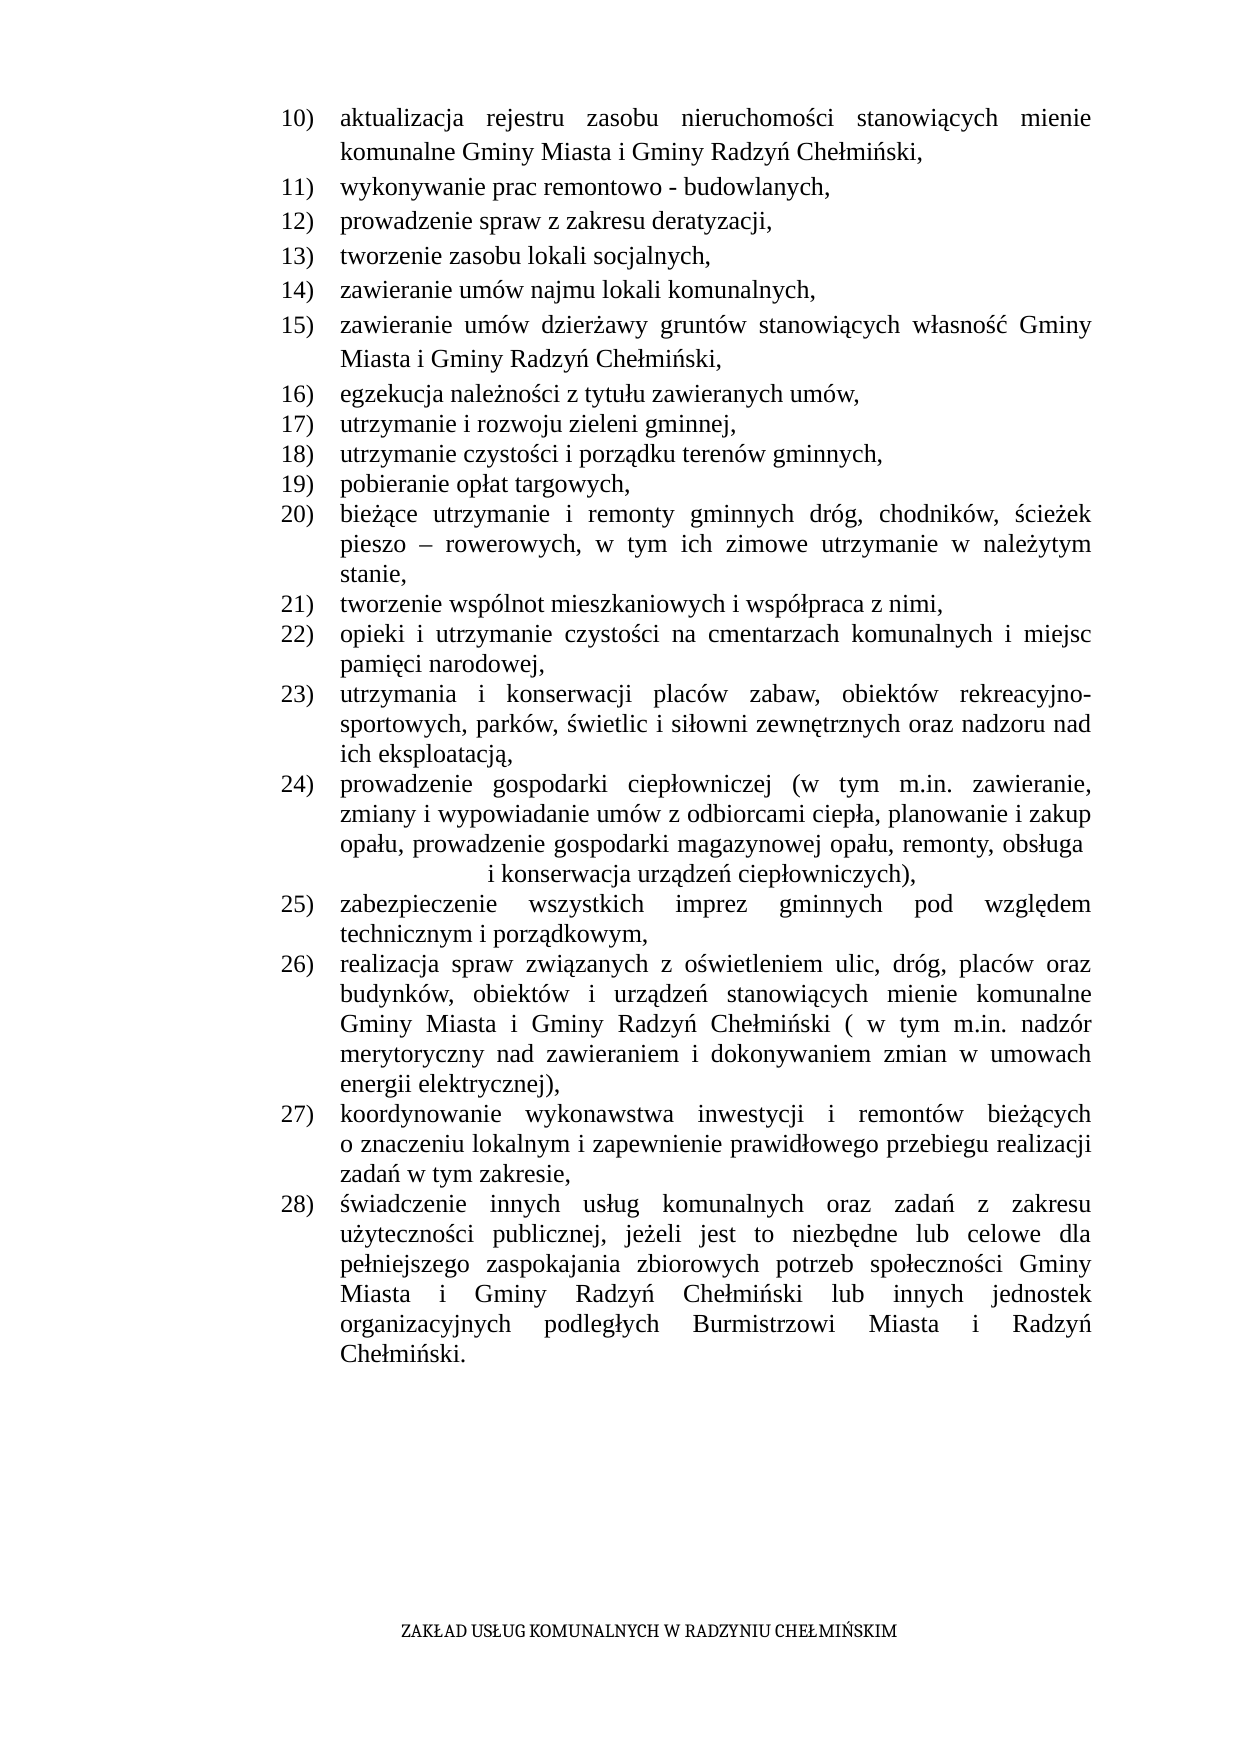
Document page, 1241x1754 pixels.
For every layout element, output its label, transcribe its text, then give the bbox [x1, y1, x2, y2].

list koordynowanie wykonawstwa inwestycji i remontów bieżących o znaczeniu lokalnym i zapewnienie prawidłowego przebiegu realizacji zadań w tym zakresie, [281, 1098, 1092, 1188]
list realizacja spraw związanych z oświetleniem ulic, dróg, placów oraz budynków, obiektów i urządzeń stanowiących mienie komunalne Gminy Miasta i Gminy Radzyń Chełmiński ( w tym m.in. nadzór merytoryczny nad zawieraniem i dokonywaniem zmian w umowach energii elektrycznej), [281, 948, 1092, 1098]
list utrzymanie czystości i porządku terenów gminnych, [281, 438, 1092, 468]
list świadczenie innych usług komunalnych oraz zadań z zakresu użyteczności publicznej, jeżeli jest to niezbędne lub celowe dla pełniejszego zaspokajania zbiorowych potrzeb społeczności Gminy Miasta i Gminy Radzyń Chełmiński lub innych jednostek organizacyjnych podległych Burmistrzowi Miasta i Radzyń Chełmiński. [281, 1188, 1092, 1368]
list tworzenie wspólnot mieszkaniowych i współpraca z nimi, [281, 588, 1092, 618]
list utrzymanie i rozwoju zieleni gminnej, [281, 408, 1092, 438]
list egzekucja należności z tytułu zawieranych umów, [281, 378, 1092, 408]
list tworzenie zasobu lokali socjalnych, [281, 240, 1092, 270]
list zawieranie umów dzierżawy gruntów stanowiących własność Gminy Miasta i Gminy Radzyń Chełmiński, [281, 309, 1092, 373]
list zabezpieczenie wszystkich imprez gminnych pod względem technicznym i porządkowym, [281, 888, 1092, 948]
list utrzymania i konserwacji placów zabaw, obiektów rekreacyjno-sportowych, parków, świetlic i siłowni zewnętrznych oraz nadzoru nad ich eksploatacją, [281, 678, 1092, 768]
list bieżące utrzymanie i remonty gminnych dróg, chodników, ścieżek pieszo – rowerowych, w tym ich zimowe utrzymanie w należytym stanie, [281, 498, 1092, 588]
list aktualizacja rejestru zasobu nieruchomości stanowiących mienie komunalne Gminy Miasta i Gminy Radzyń Chełmiński, [281, 102, 1092, 166]
list prowadzenie spraw z zakresu deratyzacji, [281, 205, 1092, 235]
list opieki i utrzymanie czystości na cmentarzach komunalnych i miejsc pamięci narodowej, [281, 618, 1092, 678]
list pobieranie opłat targowych, [281, 468, 1092, 498]
list wykonywanie prac remontowo - budowlanych, [281, 171, 1092, 201]
list prowadzenie gospodarki ciepłowniczej (w tym m.in. zawieranie, zmiany i wypowiadanie umów z odbiorcami ciepła, planowanie i zakup opału, prowadzenie gospodarki magazynowej opału, remonty, obsługa i konserwacja urządzeń ciepłowniczych), [281, 768, 1092, 888]
list zawieranie umów najmu lokali komunalnych, [281, 274, 1092, 304]
